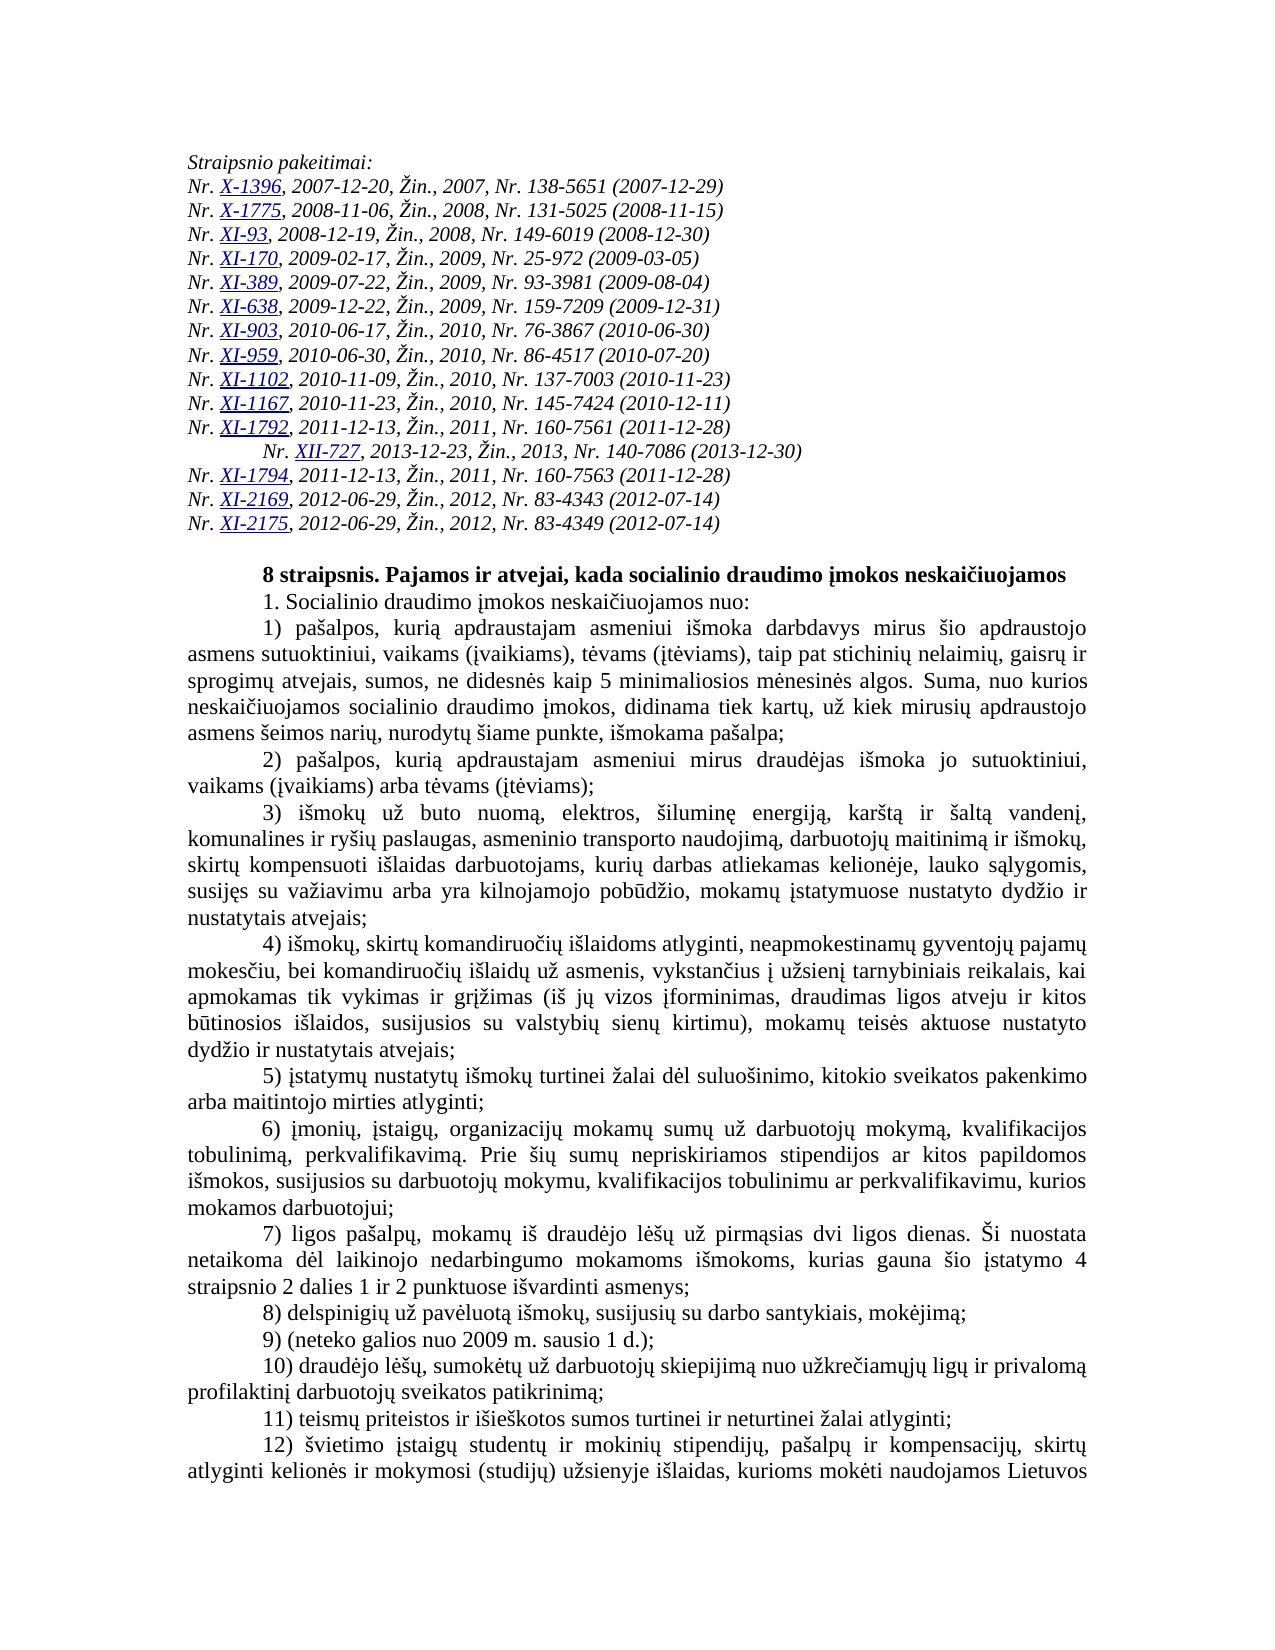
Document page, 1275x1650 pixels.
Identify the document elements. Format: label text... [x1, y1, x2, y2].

text Nr. XI-2175, 2012-06-29, Žin., 2012, Nr. 83-4349 (2012-07-14) [187, 511, 1087, 535]
text Nr. XII-727, 2013-12-23, Žin., 2013, Nr. 140-7086 (2013-12-30) [187, 439, 1087, 463]
text Nr. XI-903, 2010-06-17, Žin., 2010, Nr. 76-3867 (2010-06-30) [187, 318, 1087, 342]
text Nr. XI-93, 2008-12-19, Žin., 2008, Nr. 149-6019 (2008-12-30) [187, 222, 1087, 246]
text Nr. X-1396, 2007-12-20, Žin., 2007, Nr. 138-5651 (2007-12-29) [187, 174, 1088, 198]
text 2) pašalpos, kurią apdraustajam asmeniui mirus draudėjas išmoka jo sutuoktiniui, vaikams (įvaikiams) arba tėvams (įtėviams); [187, 746, 1088, 798]
text 5) įstatymų nustatytų išmokų turtinei žalai dėl suluošinimo, kitokio sveikatos pakenkimo arba maitintojo mirties atlyginti; [187, 1062, 1088, 1115]
text 10) draudėjo lėšų, sumokėtų už darbuotojų skiepijimą nuo užkrečiamųjų ligų ir privalomą profilaktinį darbuotojų sveikatos patikrinimą; [187, 1352, 1088, 1405]
text Nr. XI-2169, 2012-06-29, Žin., 2012, Nr. 83-4343 (2012-07-14) [187, 487, 1087, 511]
text Nr. XI-1792, 2011-12-13, Žin., 2011, Nr. 160-7561 (2011-12-28) [187, 415, 1087, 439]
text Nr. XI-959, 2010-06-30, Žin., 2010, Nr. 86-4517 (2010-07-20) [187, 342, 1087, 367]
text 6) įmonių, įstaigų, organizacijų mokamų sumų už darbuotojų mokymą, kvalifikacijos tobulinimą, perkvalifikavimą. Prie šių sumų nepriskiriamos stipendijos ar kitos papildomos išmokos, susijusios su darbuotojų mokymu, kvalifikacijos tobulinimu ar perkvalifikavimu, kurios mokamos darbuotojui; [187, 1115, 1087, 1220]
text 12) švietimo įstaigų studentų ir mokinių stipendijų, pašalpų ir kompensacijų, skirtų atlyginti kelionės ir mokymosi (studijų) užsienyje išlaidas, kurioms mokėti naudojamos Lietuvos [187, 1431, 1088, 1484]
text 1) pašalpos, kurią apdraustajam asmeniui išmoka darbdavys mirus šio apdraustojo asmens sutuoktiniui, vaikams (įvaikiams), tėvams (įtėviams), taip pat stichinių nelaimių, gaisrų ir sprogimų atvejais, sumos, ne didesnės kaip 5 minimaliosios mėnesinės algos. Suma, nuo kurios neskaičiuojamos socialinio draudimo įmokos, didinama tiek kartų, už kiek mirusių apdraustojo asmens šeimos narių, nurodytų šiame punkte, išmokama pašalpa; [187, 614, 1088, 746]
text Nr. XI-1794, 2011-12-13, Žin., 2011, Nr. 160-7563 (2011-12-28) [187, 463, 1087, 487]
text 8 straipsnis. Pajamos ir atvejai, kada socialinio draudimo įmokos neskaičiuojamos [262, 561, 1088, 588]
text 9) (neteko galios nuo 2009 m. sausio 1 d.); [187, 1326, 1088, 1352]
text 3) išmokų už buto nuomą, elektros, šiluminę energiją, karštą ir šaltą vandenį, komunalines ir ryšių paslaugas, asmeninio transporto naudojimą, darbuotojų maitinimą ir išmokų, skirtų kompensuoti išlaidas darbuotojams, kurių darbas atliekamas kelionėje, lauko sąlygomis, susijęs su važiavimu arba yra kilnojamojo pobūdžio, mokamų įstatymuose nustatyto dydžio ir nustatytais atvejais; [187, 798, 1088, 930]
text Nr. XI-1102, 2010-11-09, Žin., 2010, Nr. 137-7003 (2010-11-23) [187, 367, 1088, 391]
text Nr. X-1775, 2008-11-06, Žin., 2008, Nr. 131-5025 (2008-11-15) [187, 198, 1087, 222]
text 7) ligos pašalpų, mokamų iš draudėjo lėšų už pirmąsias dvi ligos dienas. Ši nuostata netaikoma dėl laikinojo nedarbingumo mokamoms išmokoms, kurias gauna šio įstatymo 4 straipsnio 2 dalies 1 ir 2 punktuose išvardinti asmenys; [187, 1220, 1088, 1299]
text Straipsnio pakeitimai: [187, 150, 1088, 174]
text 11) teismų priteistos ir išieškotos sumos turtinei ir neturtinei žalai atlyginti; [187, 1405, 1088, 1431]
text 8) delspinigių už pavėluotą išmokų, susijusių su darbo santykiais, mokėjimą; [187, 1299, 1088, 1326]
text Nr. XI-638, 2009-12-22, Žin., 2009, Nr. 159-7209 (2009-12-31) [187, 294, 1087, 318]
text Nr. XI-170, 2009-02-17, Žin., 2009, Nr. 25-972 (2009-03-05) [187, 246, 1087, 270]
text Nr. XI-389, 2009-07-22, Žin., 2009, Nr. 93-3981 (2009-08-04) [187, 270, 1087, 294]
text 1. Socialinio draudimo įmokos neskaičiuojamos nuo: [187, 588, 1088, 614]
text 4) išmokų, skirtų komandiruočių išlaidoms atlyginti, neapmokestinamų gyventojų pajamų mokesčiu, bei komandiruočių išlaidų už asmenis, vykstančius į užsienį tarnybiniais reikalais, kai apmokamas tik vykimas ir grįžimas (iš jų vizos įforminimas, draudimas ligos atveju ir kitos būtinosios išlaidos, susijusios su valstybių sienų kirtimu), mokamų teisės aktuose nustatyto dydžio ir nustatytais atvejais; [187, 930, 1088, 1062]
text Nr. XI-1167, 2010-11-23, Žin., 2010, Nr. 145-7424 (2010-12-11) [187, 391, 1087, 415]
